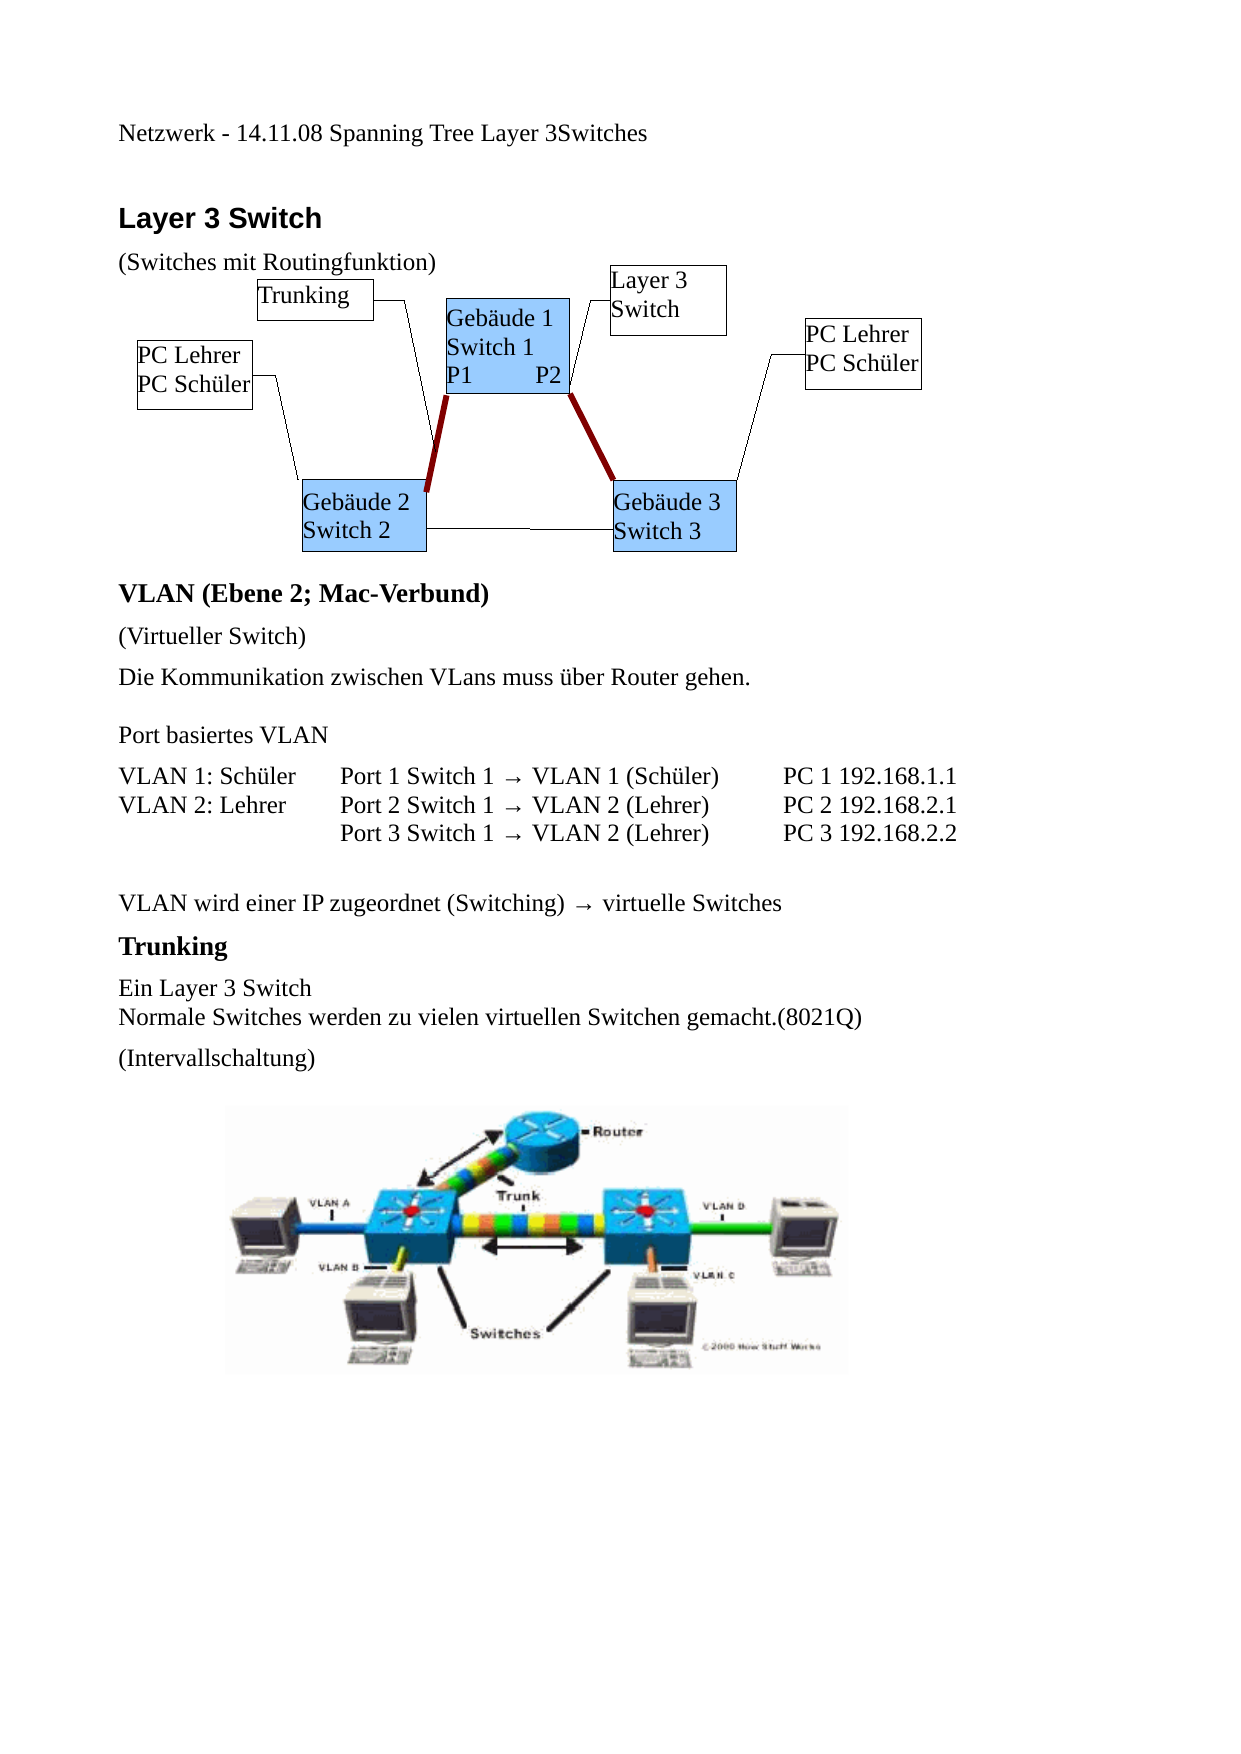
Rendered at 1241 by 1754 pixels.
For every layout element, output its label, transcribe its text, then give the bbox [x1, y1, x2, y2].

text (Switches mit Routingfunktion) [118, 247, 1122, 276]
subtitle Layer 3 Switch [118, 201, 1122, 235]
text (Intervallschaltung) [118, 1043, 1122, 1072]
text VLAN 1: Schüler Port 1 Switch 1 → VLAN 1 (Schüler) PC 1 192.168.1.1 VLAN 2: Lehrer Port 2 Switch 1 → VLAN 2 (Lehrer) PC 2 192.168.2.1 Port 3 Switch 1 → VLAN 2 (Lehrer) PC 3 192.168.2.2 [118, 761, 1122, 847]
text VLAN (Ebene 2; Mac-Verbund) [118, 577, 1122, 608]
text Ein Layer 3 Switch Normale Switches werden zu vielen virtuellen Switchen gemacht.(8021Q) [118, 973, 1122, 1031]
text Trunking [118, 930, 1122, 961]
text Die Kommunikation zwischen VLans muss über Router gehen. Port basiertes VLAN [118, 662, 1122, 748]
text VLAN wird einer IP zugeordnet (Switching) → virtuelle Switches [118, 860, 1122, 917]
picture [225, 1097, 862, 1384]
text (Virtueller Switch) [118, 621, 1122, 650]
